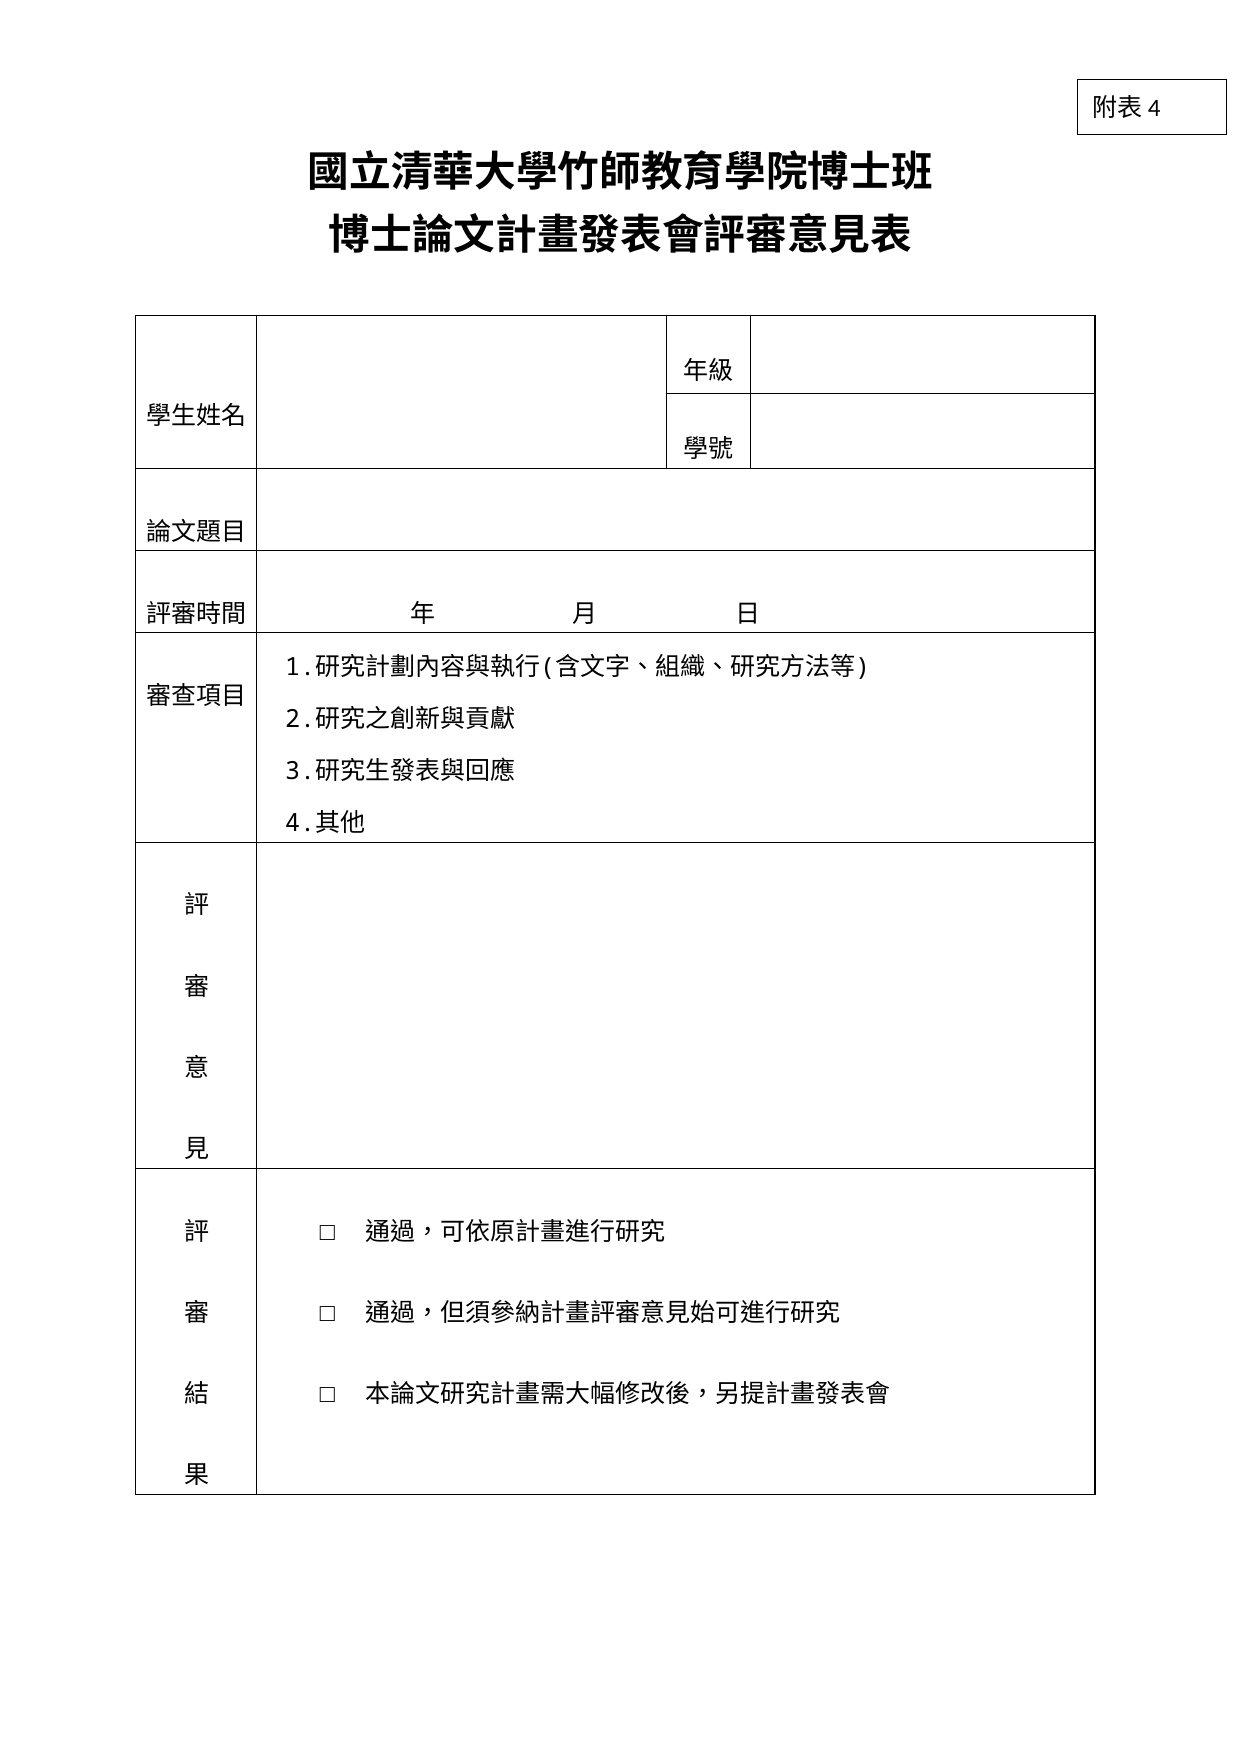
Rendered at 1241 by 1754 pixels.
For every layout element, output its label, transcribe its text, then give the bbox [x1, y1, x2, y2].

text [1078, 80, 1226, 134]
table_cell 1.研究計劃內容與執行(含文字、組織、研究方法等) 2.研究之創新與貢獻 3.研究生發表與回應 4.其他 [257, 633, 1094, 842]
table_header 年級 [667, 316, 750, 393]
table_cell [257, 469, 1094, 550]
table_header [257, 316, 666, 468]
table_cell 論文題目 [136, 469, 256, 550]
table_cell [257, 843, 1094, 1168]
table_header [751, 316, 1094, 393]
table_cell 年 月 日 [257, 551, 1094, 632]
table_cell 評 審 意 見 [136, 843, 256, 1168]
text 博士論文計畫發表會評審意見表 [136, 189, 1104, 252]
table_cell [751, 394, 1094, 468]
table_header 學生姓名 [136, 316, 256, 468]
table_cell 學號 [667, 394, 750, 468]
table_cell 審查項目 [136, 633, 256, 842]
table_cell □ 通過，可依原計畫進行研究 □ 通過，但須參納計畫評審意見始可進行研究 □ 本論文研究計畫需大幅修改後，另提計畫發表會 [257, 1169, 1094, 1494]
text 國立清華大學竹師教育學院博士班 [136, 127, 1104, 189]
text 附表4 [1093, 87, 1211, 123]
table_cell 評審時間 [136, 551, 256, 632]
table_cell 評 審 結 果 [136, 1169, 256, 1494]
